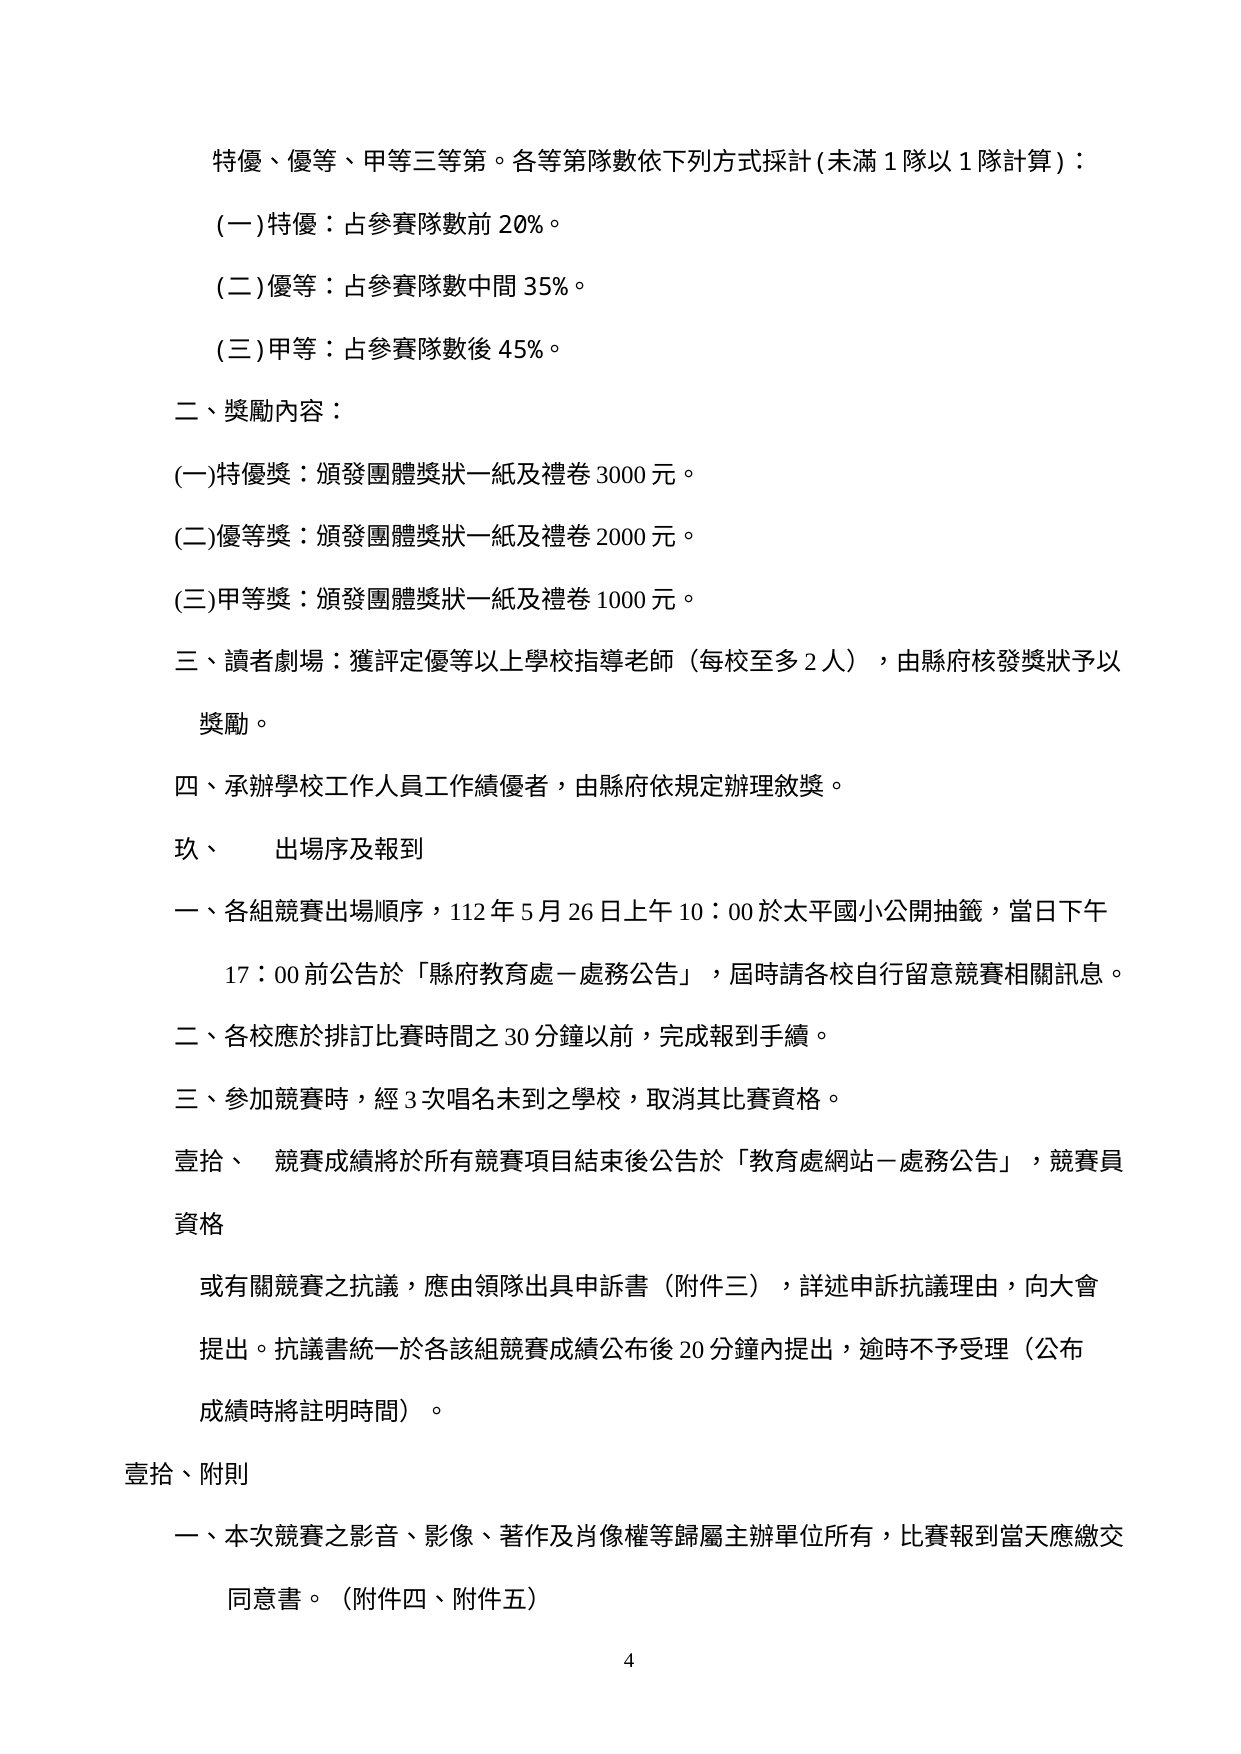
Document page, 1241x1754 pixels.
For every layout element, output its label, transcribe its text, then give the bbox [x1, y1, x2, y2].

text (二)優等獎：頒發團體獎狀一紙及禮卷2000元。 [124, 493, 1134, 556]
subtitle 成績時將註明時間）。 [174, 1368, 1134, 1431]
list 競賽成績將於所有競賽項目結束後公告於「教育處網站－處務公告」，競賽員資格 [174, 1118, 1134, 1243]
text (一)特優：占參賽隊數前20%。 [213, 181, 1134, 243]
text (二)優等：占參賽隊數中間35%。 [213, 243, 1134, 306]
subtitle 或有關競賽之抗議，應由領隊出具申訴書（附件三），詳述申訴抗議理由，向大會 [174, 1243, 1134, 1306]
text (一)特優獎：頒發團體獎狀一紙及禮卷3000元。 [124, 431, 1134, 493]
text 二、各校應於排訂比賽時間之30分鐘以前，完成報到手續。 [124, 993, 1134, 1056]
subtitle 提出。抗議書統一於各該組競賽成績公布後20分鐘內提出，逾時不予受理（公布 [174, 1306, 1134, 1368]
list 出場序及報到 [174, 806, 1134, 868]
text 四、承辦學校工作人員工作績優者，由縣府依規定辦理敘獎。 [174, 743, 1134, 806]
text 二、獎勵內容： [124, 368, 1134, 431]
text 一、本次競賽之影音、影像、著作及肖像權等歸屬主辦單位所有，比賽報到當天應繳交同意書。（附件四、附件五） [174, 1493, 1134, 1618]
text 特優、優等、甲等三等第。各等第隊數依下列方式採計(未滿1隊以1隊計算)： [124, 118, 1134, 181]
subtitle 壹拾、附則 [124, 1431, 1134, 1493]
text (三)甲等：占參賽隊數後45%。 [213, 306, 1134, 368]
text 三、讀者劇場：獲評定優等以上學校指導老師（每校至多2人），由縣府核發獎狀予以 [124, 618, 1134, 681]
text 一、各組競賽出場順序，112年5月26日上午10：00於太平國小公開抽籤，當日下午17：00前公告於「縣府教育處－處務公告」，屆時請各校自行留意競賽相關訊息。 [174, 868, 1134, 993]
text 獎勵。 [124, 681, 1134, 743]
text 三、參加競賽時，經3次唱名未到之學校，取消其比賽資格。 [124, 1056, 1134, 1118]
text (三)甲等獎：頒發團體獎狀一紙及禮卷1000元。 [124, 556, 1134, 618]
